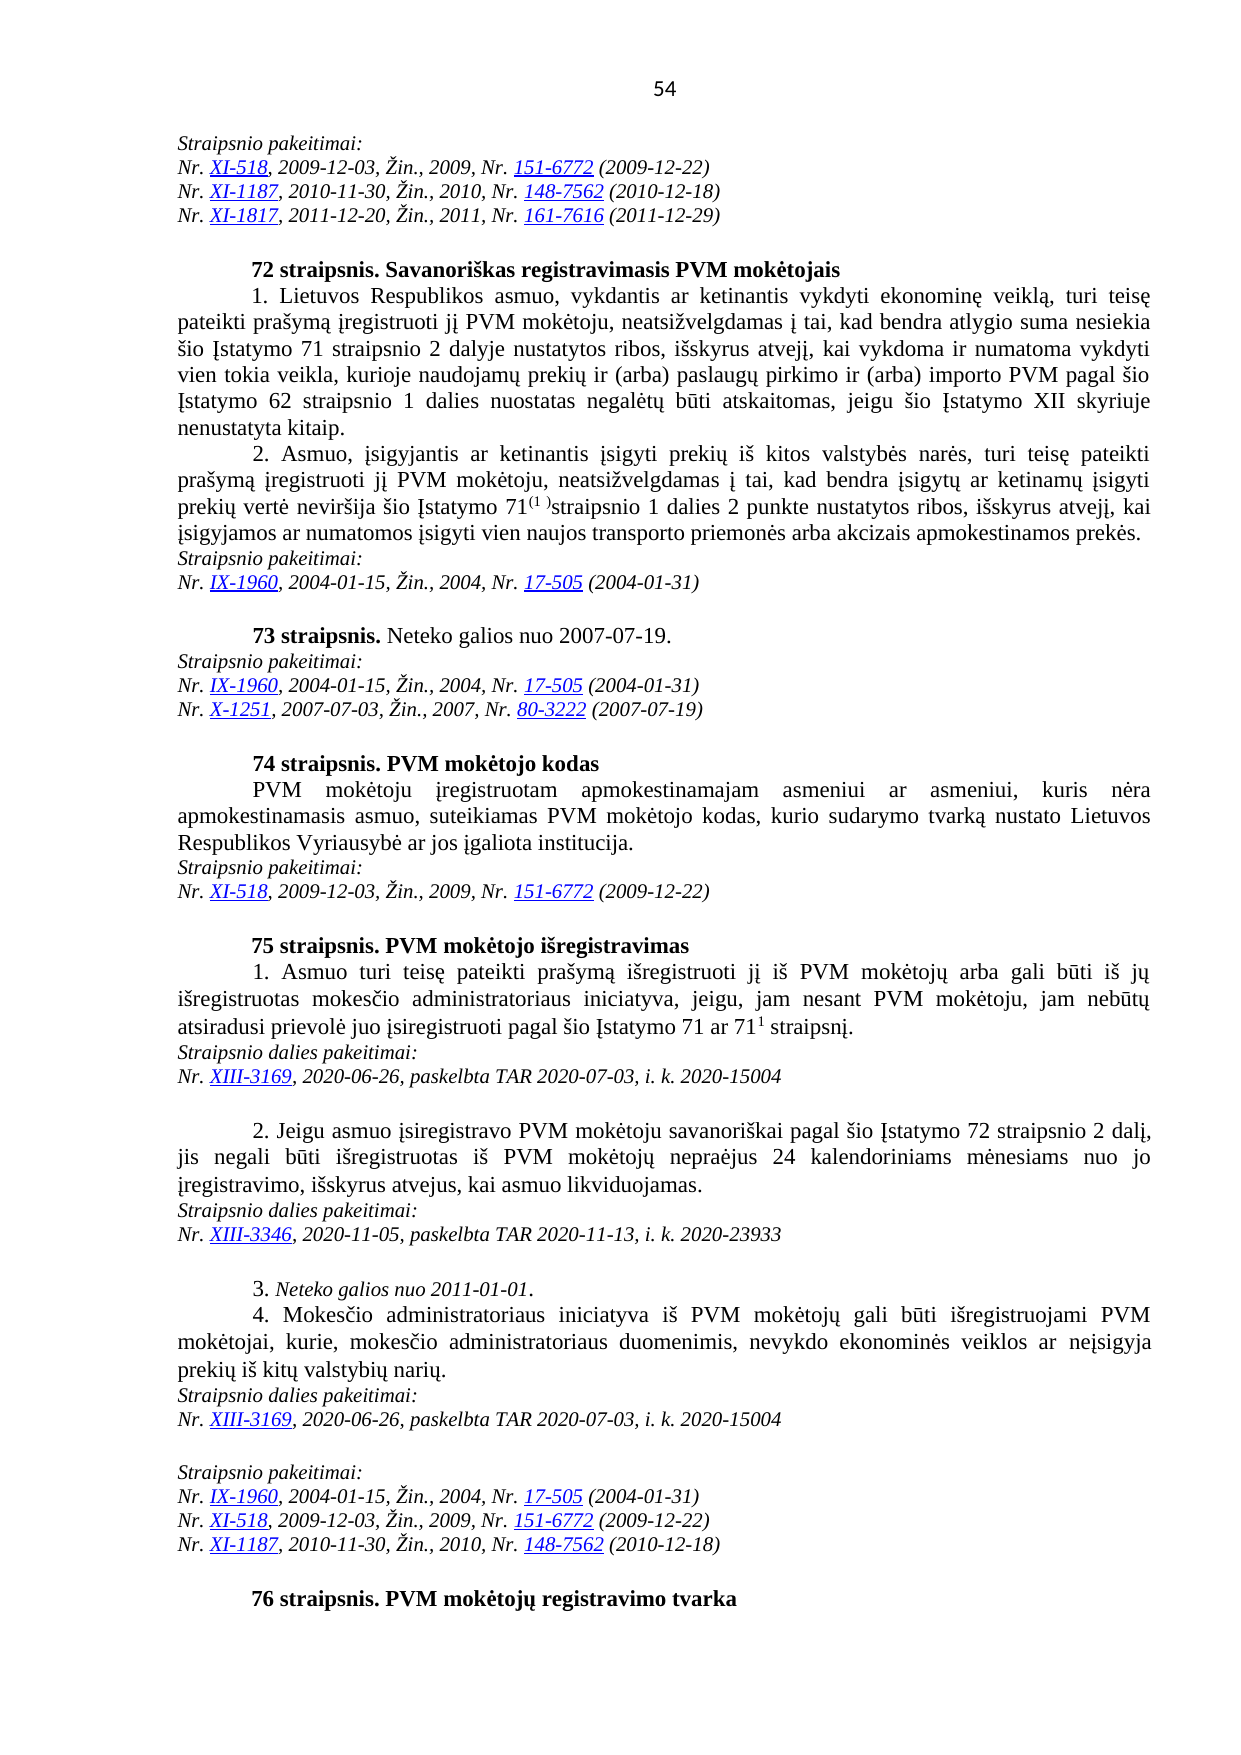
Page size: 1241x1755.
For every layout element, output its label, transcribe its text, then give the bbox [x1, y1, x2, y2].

text Nr. XI-518, 2009-12-03, Žin., 2009, Nr. 151-6772 (2009-12-22) [177, 1508, 1152, 1532]
text 76 straipsnis. PVM mokėtojų registravimo tvarka [177, 1585, 1152, 1611]
text Straipsnio dalies pakeitimai: [177, 1198, 1152, 1222]
text Nr. IX-1960, 2004-01-15, Žin., 2004, Nr. 17-505 (2004-01-31) [177, 1484, 1152, 1508]
text 73 straipsnis. Neteko galios nuo 2007-07-19. [177, 622, 1152, 649]
text 1. Lietuvos Respublikos asmuo, vykdantis ar ketinantis vykdyti ekonominę veiklą, turi teisę pateikti prašymą įregistruoti jį PVM mokėtoju, neatsižvelgdamas į tai, kad bendra atlygio suma nesiekia šio Įstatymo 71 straipsnio 2 dalyje nustatytos ribos, išskyrus atvejį, kai vykdoma ir numatoma vykdyti vien tokia veikla, kurioje naudojamų prekių ir (arba) paslaugų pirkimo ir (arba) importo PVM pagal šio Įstatymo 62 straipsnio 1 dalies nuostatas negalėtų būti atskaitomas, jeigu šio Įstatymo XII skyriuje nenustatyta kitaip. [177, 282, 1152, 440]
text 2. Asmuo, įsigyjantis ar ketinantis įsigyti prekių iš kitos valstybės narės, turi teisę pateikti prašymą įregistruoti jį PVM mokėtoju, neatsižvelgdamas į tai, kad bendra įsigytų ar ketinamų įsigyti prekių vertė neviršija šio Įstatymo 71(1 )straipsnio 1 dalies 2 punkte nustatytos ribos, išskyrus atvejį, kai įsigyjamos ar numatomos įsigyti vien naujos transporto priemonės arba akcizais apmokestinamos prekės. [177, 440, 1152, 546]
text Nr. XIII-3169, 2020-06-26, paskelbta TAR 2020-07-03, i. k. 2020-15004 [177, 1407, 1152, 1431]
text 4. Mokesčio administratoriaus iniciatyva iš PVM mokėtojų gali būti išregistruojami PVM mokėtojai, kurie, mokesčio administratoriaus duomenimis, nevykdo ekonominės veiklos ar neįsigyja prekių iš kitų valstybių narių. [177, 1301, 1152, 1383]
text Straipsnio dalies pakeitimai: [177, 1040, 1152, 1064]
text Nr. X-1251, 2007-07-03, Žin., 2007, Nr. 80-3222 (2007-07-19) [177, 697, 1152, 721]
text Straipsnio dalies pakeitimai: [177, 1383, 1152, 1407]
text Straipsnio pakeitimai: [177, 546, 1152, 569]
text Straipsnio pakeitimai: [177, 1460, 1152, 1484]
text Nr. XI-1817, 2011-12-20, Žin., 2011, Nr. 161-7616 (2011-12-29) [177, 203, 1152, 227]
text 3. Neteko galios nuo 2011-01-01. [177, 1275, 1152, 1301]
text 1. Asmuo turi teisę pateikti prašymą išregistruoti jį iš PVM mokėtojų arba gali būti iš jų išregistruotas mokesčio administratoriaus iniciatyva, jeigu, jam nesant PVM mokėtoju, jam nebūtų atsiradusi prievolė juo įsiregistruoti pagal šio Įstatymo 71 ar 711 straipsnį. [177, 958, 1152, 1040]
text Nr. XI-518, 2009-12-03, Žin., 2009, Nr. 151-6772 (2009-12-22) [177, 155, 1152, 179]
text Nr. XI-518, 2009-12-03, Žin., 2009, Nr. 151-6772 (2009-12-22) [177, 879, 1152, 903]
text Nr. IX-1960, 2004-01-15, Žin., 2004, Nr. 17-505 (2004-01-31) [177, 569, 1152, 594]
text 75 straipsnis. PVM mokėtojo išregistravimas [177, 932, 1152, 958]
text PVM mokėtoju įregistruotam apmokestinamajam asmeniui ar asmeniui, kuris nėra apmokestinamasis asmuo, suteikiamas PVM mokėtojo kodas, kurio sudarymo tvarką nustato Lietuvos Respublikos Vyriausybė ar jos įgaliota institucija. [177, 776, 1152, 855]
text 74 straipsnis. PVM mokėtojo kodas [177, 750, 1152, 776]
text Nr. XIII-3169, 2020-06-26, paskelbta TAR 2020-07-03, i. k. 2020-15004 [177, 1064, 1152, 1088]
text Straipsnio pakeitimai: [177, 649, 1152, 673]
text Nr. XIII-3346, 2020-11-05, paskelbta TAR 2020-11-13, i. k. 2020-23933 [177, 1222, 1152, 1246]
text Straipsnio pakeitimai: [177, 855, 1152, 879]
text Nr. IX-1960, 2004-01-15, Žin., 2004, Nr. 17-505 (2004-01-31) [177, 673, 1152, 697]
text 2. Jeigu asmuo įsiregistravo PVM mokėtoju savanoriškai pagal šio Įstatymo 72 straipsnio 2 dalį, jis negali būti išregistruotas iš PVM mokėtojų nepraėjus 24 kalendoriniams mėnesiams nuo jo įregistravimo, išskyrus atvejus, kai asmuo likviduojamas. [177, 1117, 1152, 1198]
text Nr. XI-1187, 2010-11-30, Žin., 2010, Nr. 148-7562 (2010-12-18) [177, 1532, 1152, 1556]
text Straipsnio pakeitimai: [177, 131, 1152, 155]
text 72 straipsnis. Savanoriškas registravimasis PVM mokėtojais [177, 256, 1152, 282]
text Nr. XI-1187, 2010-11-30, Žin., 2010, Nr. 148-7562 (2010-12-18) [177, 179, 1152, 203]
